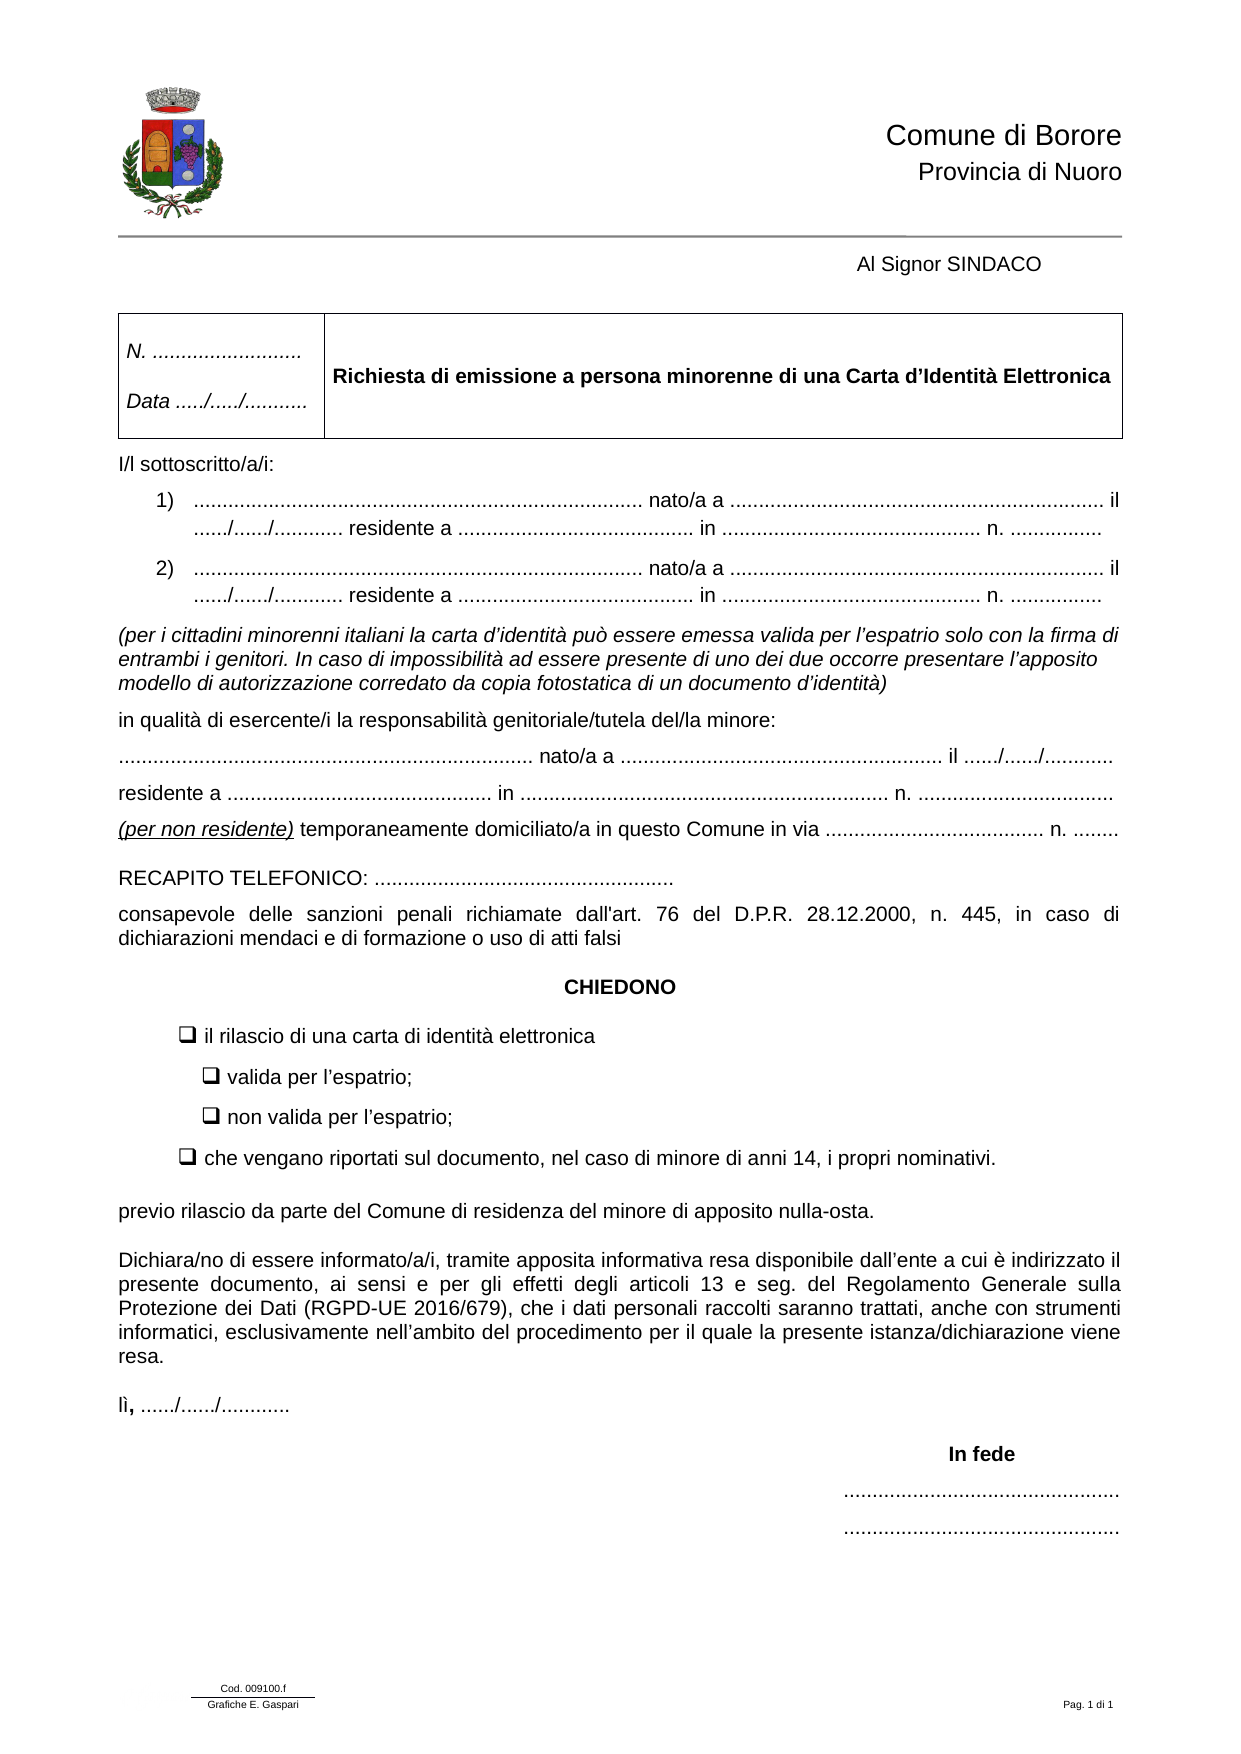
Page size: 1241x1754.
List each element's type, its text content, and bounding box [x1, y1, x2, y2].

text ................................................ [118, 1478, 1122, 1502]
text lì, ....../....../............ [118, 1393, 1122, 1417]
text In fede [118, 1442, 1122, 1466]
text  che vengano riportati sul documento, nel caso di minore di anni 14, i propri nominativi. [177, 1146, 1122, 1170]
text Dichiara/no di essere informato/a/i, tramite apposita informativa resa disponibile dall’ente a cui è indirizzato il presente documento, ai sensi e per gli effetti degli articoli 13 e seg. del Regolamento Generale sulla Protezione dei Dati (RGPD-UE 2016/679), che i dati personali raccolti saranno trattati, anche con strumenti informatici, esclusivamente nell’ambito del procedimento per il quale la presente istanza/dichiarazione viene resa. [118, 1248, 1122, 1368]
picture [122, 87, 224, 219]
list .............................................................................. nato/a a ................................................................. il ....../....../............ residente a ......................................... in ............................................. n. ................ [156, 556, 1122, 607]
text (per non residente) temporaneamente domiciliato/a in questo Comune in via ...................................... n. ........ [118, 817, 1122, 841]
text I/l sottoscritto/a/i: [118, 452, 1122, 476]
text residente a .............................................. in ................................................................ n. .................................. [118, 781, 1122, 804]
table_header N. .......................... Data ...../...../........... [119, 314, 324, 438]
text ................................................ [118, 1515, 1122, 1539]
text consapevole delle sanzioni penali richiamate dall'art. 76 del D.P.R. 28.12.2000, n. 445, in caso di dichiarazioni mendaci e di formazione o uso di atti falsi [118, 902, 1122, 950]
text RECAPITO TELEFONICO: .................................................... [118, 865, 1122, 889]
text Comune di Borore [224, 118, 1122, 152]
text in qualità di esercente/i la responsabilità genitoriale/tutela del/la minore: [118, 708, 1122, 732]
text  il rilascio di una carta di identità elettronica [177, 1024, 1122, 1048]
text (per i cittadini minorenni italiani la carta d’identità può essere emessa valida per l’espatrio solo con la firma di entrambi i genitori. In caso di impossibilità ad essere presente di uno dei due occorre presentare l’apposito modello di autorizzazione corredato da copia fotostatica di un documento d’identità) [118, 623, 1122, 695]
text previo rilascio da parte del Comune di residenza del minore di apposito nulla-osta. [118, 1199, 1122, 1223]
text CHIEDONO [118, 975, 1122, 999]
table_header Richiesta di emissione a persona minorenne di una Carta d’Identità Elettronica [325, 314, 1122, 438]
text ........................................................................ nato/a a ........................................................ il ....../....../............ [118, 744, 1122, 768]
list .............................................................................. nato/a a ................................................................. il ....../....../............ residente a ......................................... in ............................................. n. ................ [156, 488, 1122, 540]
text Al Signor SINDACO [857, 252, 1122, 276]
text  valida per l’espatrio; [112, 1064, 1122, 1089]
text  non valida per l’espatrio; [112, 1105, 1122, 1130]
text Provincia di Nuoro [224, 157, 1122, 185]
